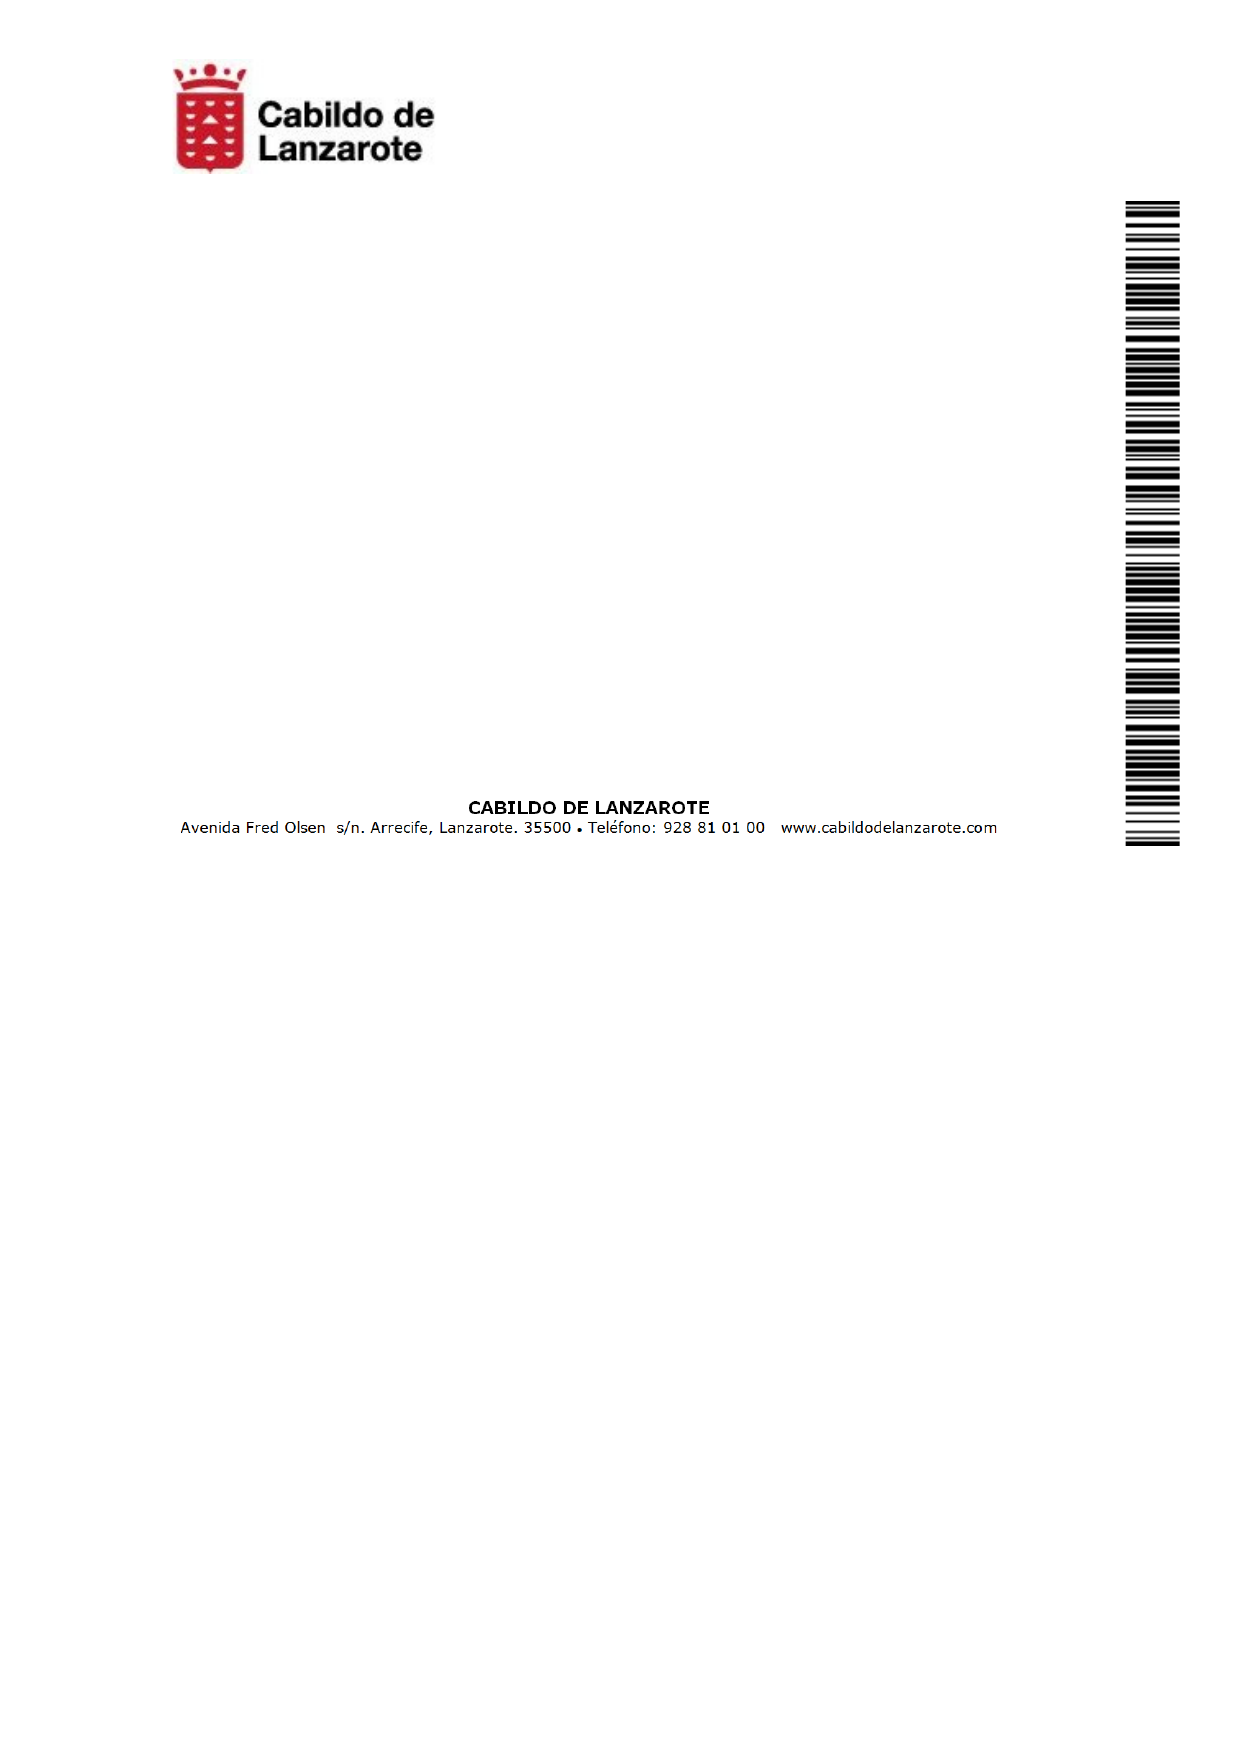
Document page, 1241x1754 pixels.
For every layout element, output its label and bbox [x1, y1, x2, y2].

picture [172, 59, 436, 174]
picture [1125, 201, 1180, 846]
picture [181, 801, 997, 835]
